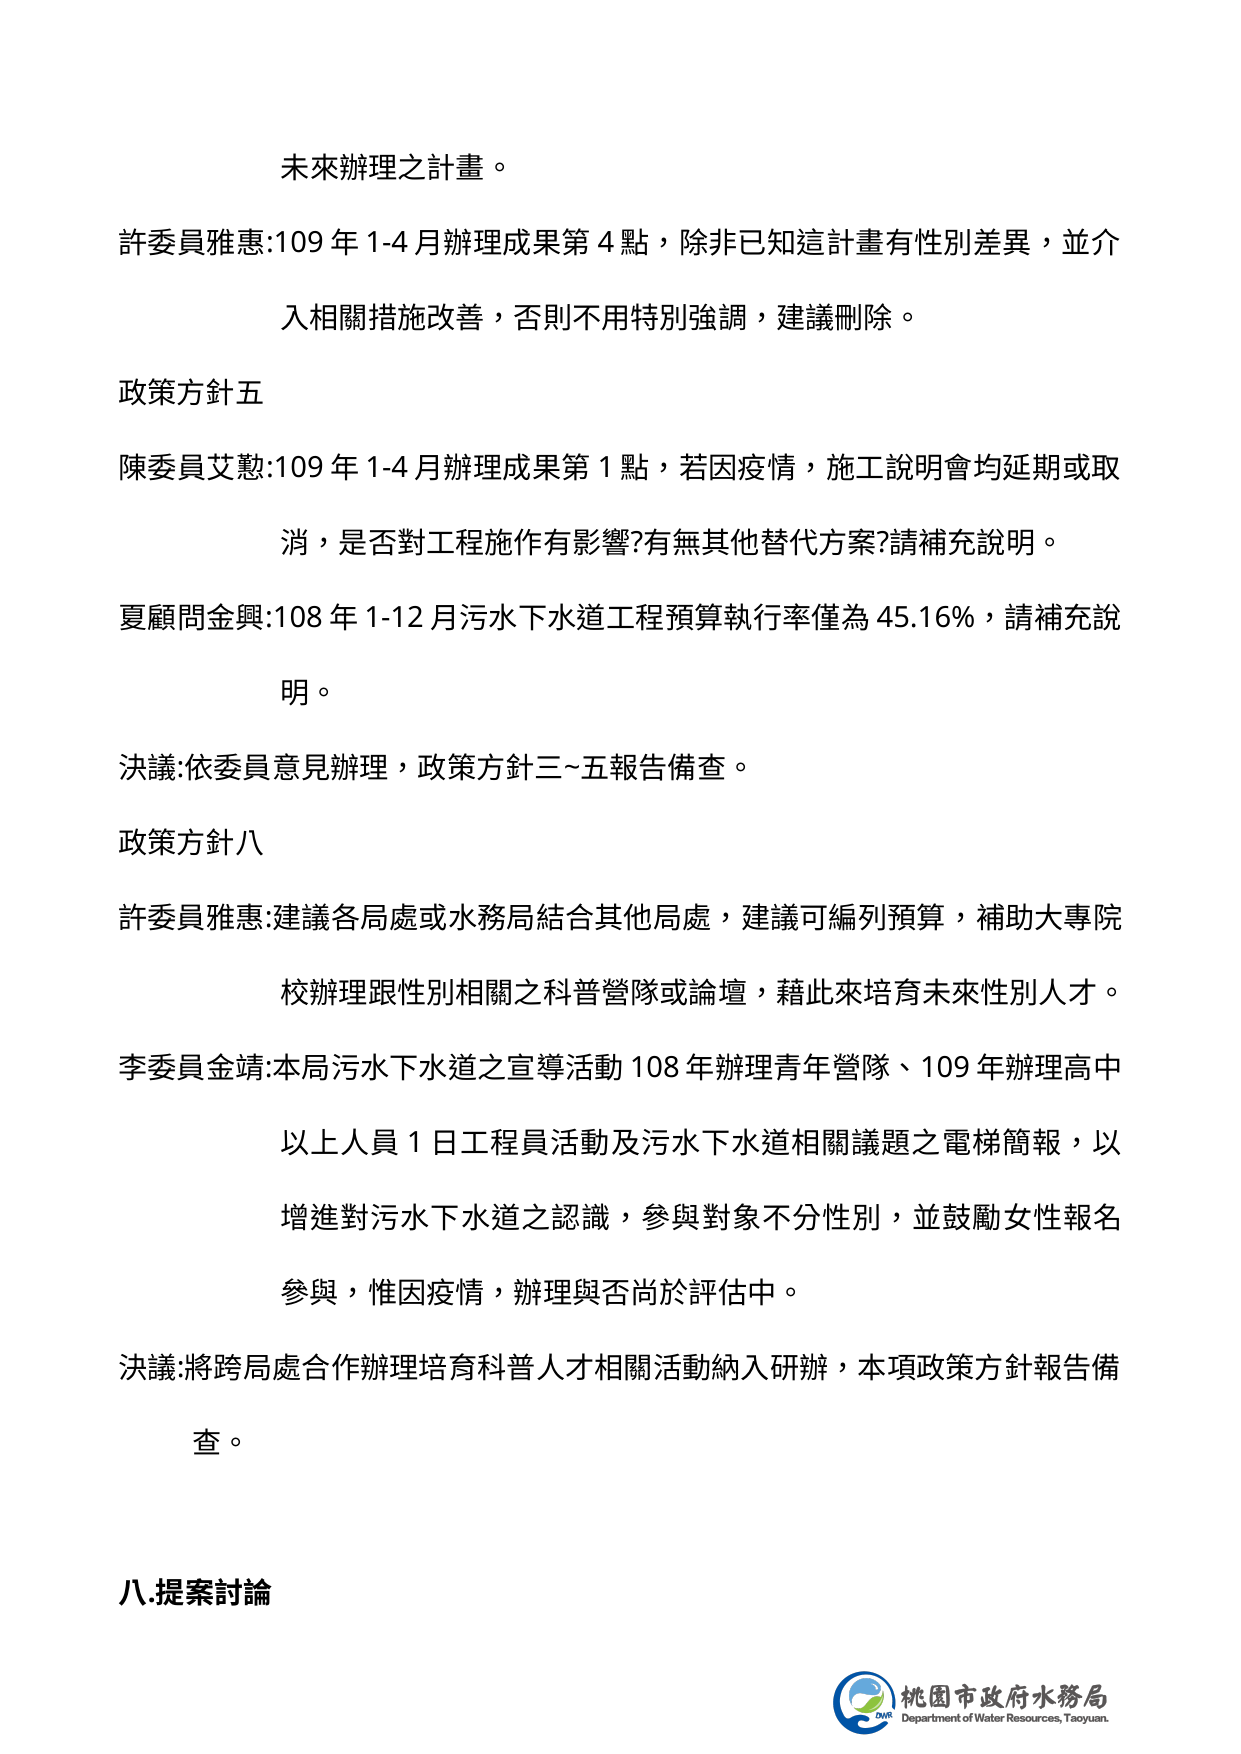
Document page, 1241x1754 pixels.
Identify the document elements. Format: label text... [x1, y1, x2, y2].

list 未來辦理之計畫。 [118, 122, 1122, 197]
text 決議:依委員意見辦理，政策方針三~五報告備查。 [118, 722, 1122, 797]
text 許委員雅惠:建議各局處或水務局結合其他局處，建議可編列預算，補助大專院校辦理跟性別相關之科普營隊或論壇，藉此來培育未來性別人才。 [118, 872, 1122, 1022]
text 李委員金靖:本局污水下水道之宣導活動108年辦理青年營隊、109年辦理高中以上人員1日工程員活動及污水下水道相關議題之電梯簡報，以增進對污水下水道之認識，參與對象不分性別，並鼓勵女性報名參與，惟因疫情，辦理與否尚於評估中。 [118, 1022, 1122, 1322]
text 政策方針五 [118, 347, 1122, 422]
text 政策方針八 [118, 797, 1122, 872]
text 決議:將跨局處合作辦理培育科普人才相關活動納入研辦，本項政策方針報告備查。 [118, 1322, 1122, 1472]
picture [830, 1670, 1110, 1736]
text 八.提案討論 [118, 1547, 1122, 1622]
text 陳委員艾懃:109年1-4月辦理成果第1點，若因疫情，施工說明會均延期或取消，是否對工程施作有影響?有無其他替代方案?請補充說明。 [118, 422, 1122, 572]
text 許委員雅惠:109年1-4月辦理成果第4點，除非已知這計畫有性別差異，並介入相關措施改善，否則不用特別強調，建議刪除。 [118, 197, 1122, 347]
text 夏顧問金興:108年1-12月污水下水道工程預算執行率僅為45.16%，請補充說明。 [118, 572, 1122, 722]
